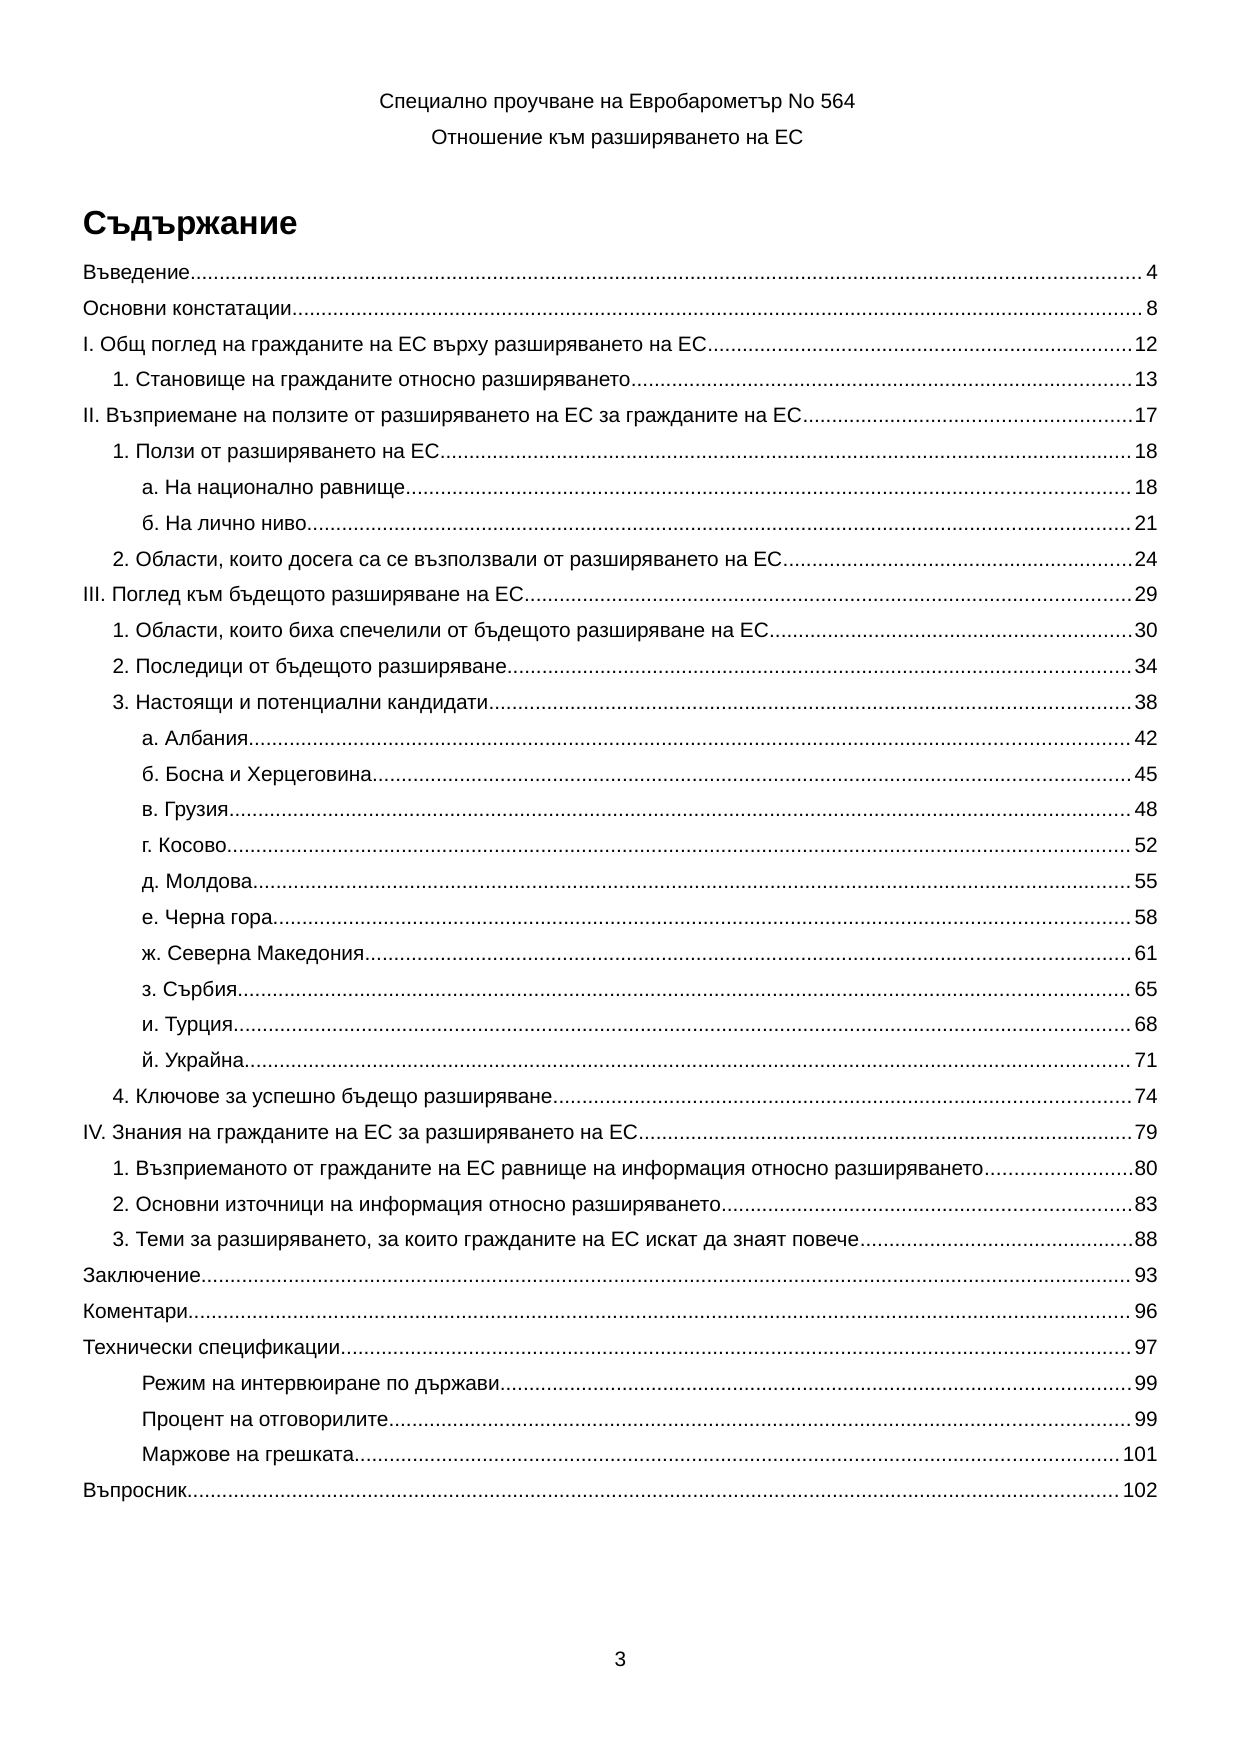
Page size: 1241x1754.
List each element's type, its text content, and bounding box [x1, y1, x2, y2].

text ж. Северна Македония 61 [142, 941, 1157, 964]
text 2. Основни източници на информация относно разширяването 83 [112, 1191, 1157, 1215]
text д. Молдова 55 [142, 869, 1157, 893]
text Основни констатации 8 [83, 296, 1157, 319]
text Процент на отговорилите 99 [142, 1406, 1157, 1430]
text IV. Знания на гражданите на ЕС за разширяването на ЕС 79 [83, 1120, 1157, 1144]
text II. Възприемане на ползите от разширяването на ЕС за гражданите на ЕС 17 [83, 403, 1157, 427]
text е. Черна гора 58 [142, 905, 1157, 929]
text III. Поглед към бъдещото разширяване на ЕС 29 [83, 582, 1157, 606]
text Въпросник 102 [83, 1478, 1157, 1502]
text б. На лично ниво 21 [142, 511, 1157, 534]
text б. Босна и Херцеговина 45 [142, 761, 1157, 785]
text I. Общ поглед на гражданите на ЕС върху разширяването на ЕС 12 [83, 331, 1157, 355]
text Маржове на грешката 101 [142, 1442, 1157, 1466]
text 4. Ключове за успешно бъдещо разширяване 74 [112, 1084, 1157, 1108]
text 2. Последици от бъдещото разширяване 34 [112, 654, 1157, 678]
text а. На национално равнище 18 [142, 475, 1157, 499]
text Режим на интервюиране по държави 99 [142, 1371, 1157, 1394]
text 3. Настоящи и потенциални кандидати 38 [112, 690, 1157, 714]
text 1. Области, които биха спечелили от бъдещото разширяване на ЕС 30 [112, 618, 1157, 642]
text в. Грузия 48 [142, 797, 1157, 821]
text г. Косово 52 [142, 833, 1157, 857]
text 1. Възприеманото от гражданите на ЕС равнище на информация относно разширяването 80 [112, 1156, 1157, 1179]
text Въведение 4 [83, 260, 1157, 284]
text a. Албания 42 [142, 726, 1157, 749]
text 1. Становище на гражданите относно разширяването 13 [112, 367, 1157, 391]
text 1. Ползи от разширяването на ЕС 18 [112, 439, 1157, 463]
text й. Украйна 71 [142, 1048, 1157, 1072]
text з. Сърбия 65 [142, 976, 1157, 1000]
subtitle Съдържание [83, 203, 1157, 241]
text Технически спецификации 97 [83, 1335, 1157, 1359]
text 3. Теми за разширяването, за които гражданите на ЕС искат да знаят повече 88 [112, 1227, 1157, 1251]
text Заключение 93 [83, 1263, 1157, 1287]
text Коментари 96 [83, 1299, 1157, 1323]
text и. Турция 68 [142, 1012, 1157, 1036]
text 2. Области, които досега са се възползвали от разширяването на ЕС 24 [112, 546, 1157, 570]
